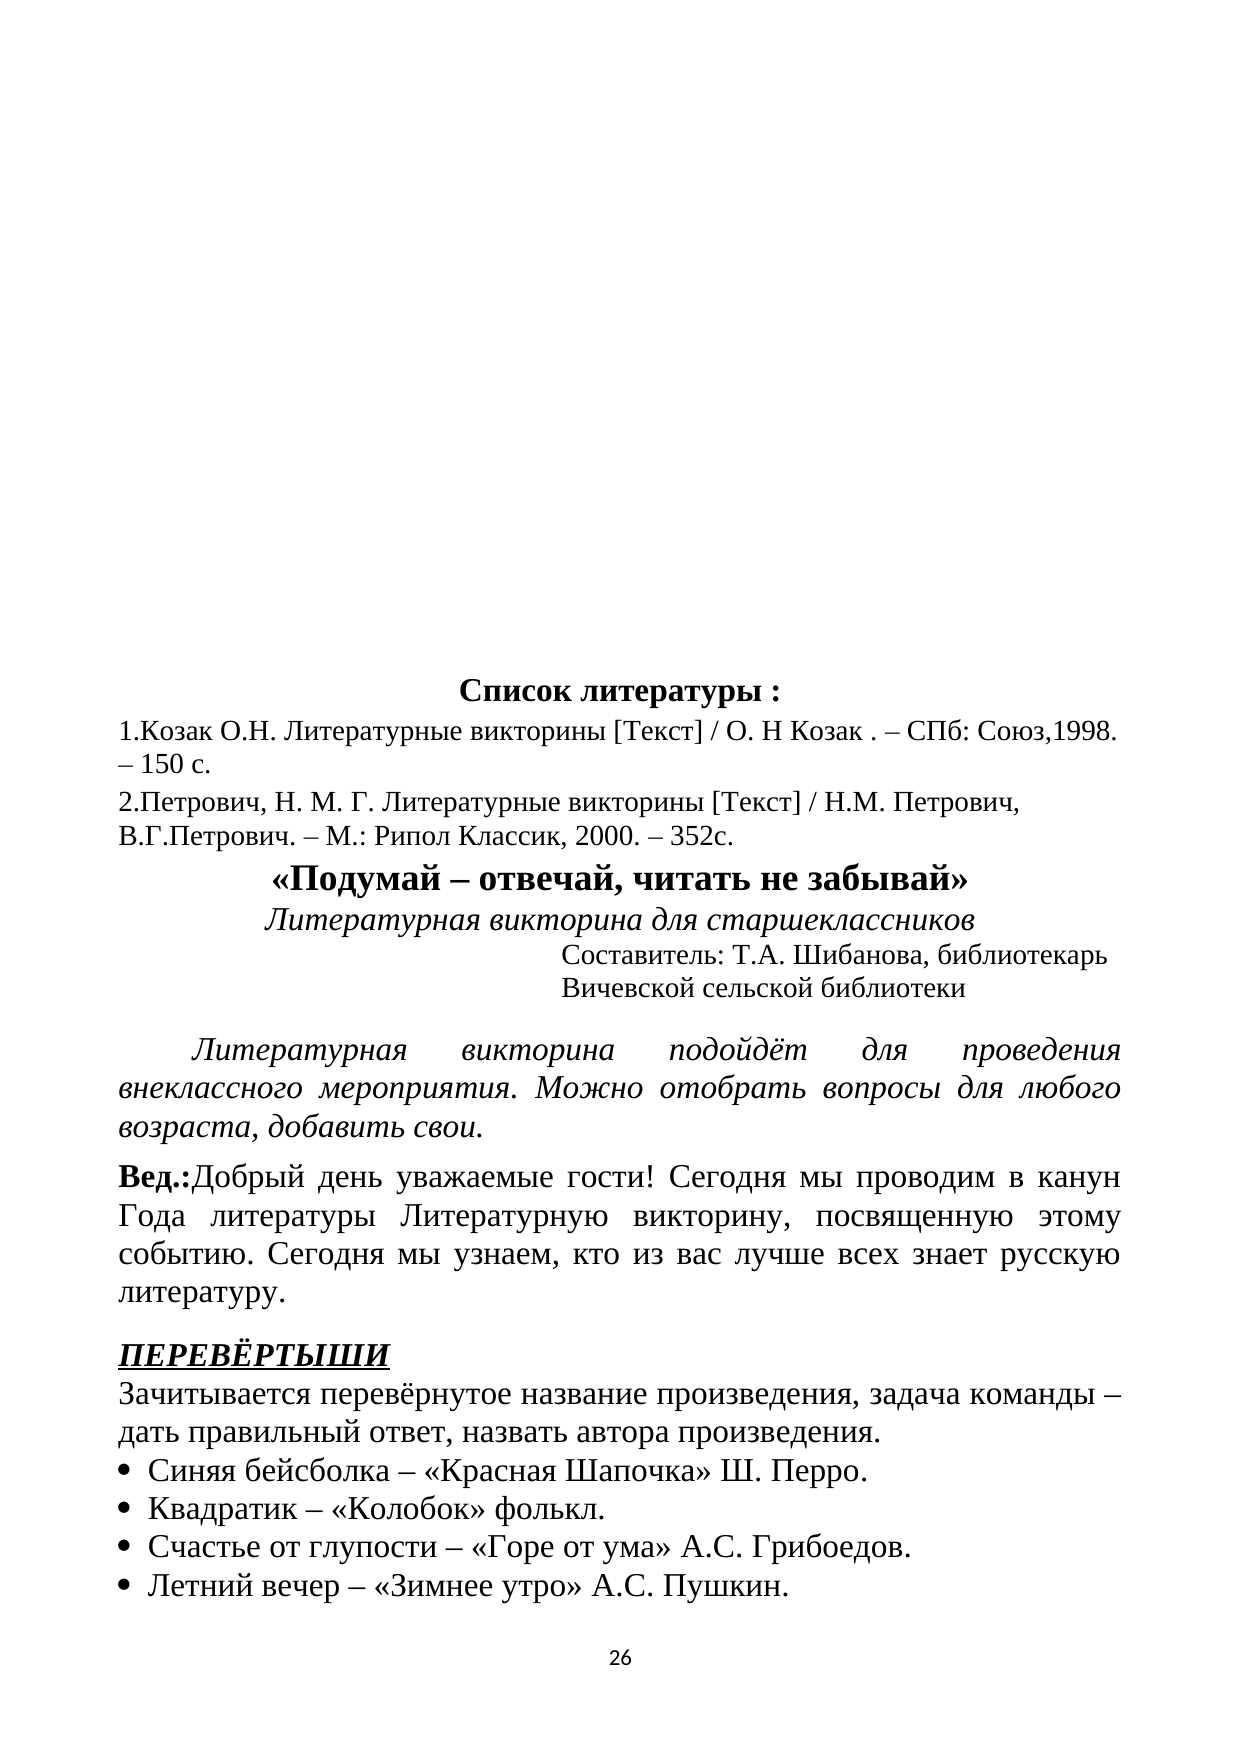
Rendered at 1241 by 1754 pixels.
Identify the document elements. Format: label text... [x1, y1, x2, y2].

text Вед.:Добрый день уважаемые гости! Сегодня мы проводим в канун Года литературы Литературную викторину, посвященную этому событию. Сегодня мы узнаем, кто из вас лучше всех знает русскую литературу. [118, 1157, 1122, 1310]
text 2.Петрович, Н. М. Г. Литературные викторины [Текст] / Н.М. Петрович, В.Г.Петрович. – М.: Рипол Классик, 2000. – 352с. [118, 784, 1122, 851]
list Квадратик – «Колобок» фолькл. [118, 1488, 1122, 1527]
text «Подумай – отвечай, читать не забывай» [118, 856, 1122, 899]
text Вичевской сельской библиотеки [118, 971, 1122, 1004]
text Литературная викторина подойдёт для проведения внеклассного мероприятия. Можно отобрать вопросы для любого возраста, добавить свои. [118, 1029, 1122, 1144]
list Летний вечер – «Зимнее утро» А.С. Пушкин. [118, 1565, 1122, 1603]
list Синяя бейсболка – «Красная Шапочка» Ш. Перро. [118, 1450, 1122, 1488]
text ПЕРЕВЁРТЫШИ [118, 1335, 1122, 1373]
text Зачитывается перевёрнутое название произведения, задача команды – дать правильный ответ, назвать автора произведения. [118, 1373, 1122, 1450]
list Счастье от глупости – «Горе от ума» А.С. Грибоедов. [118, 1527, 1122, 1565]
text Список литературы : [118, 671, 1122, 709]
text Литературная викторина для старшеклассников [118, 899, 1122, 937]
text 1.Козак О.Н. Литературные викторины [Текст] / О. Н Козак . – СПб: Союз,1998. – 150 с. [118, 713, 1122, 780]
text Составитель: Т.А. Шибанова, библиотекарь [118, 937, 1122, 971]
